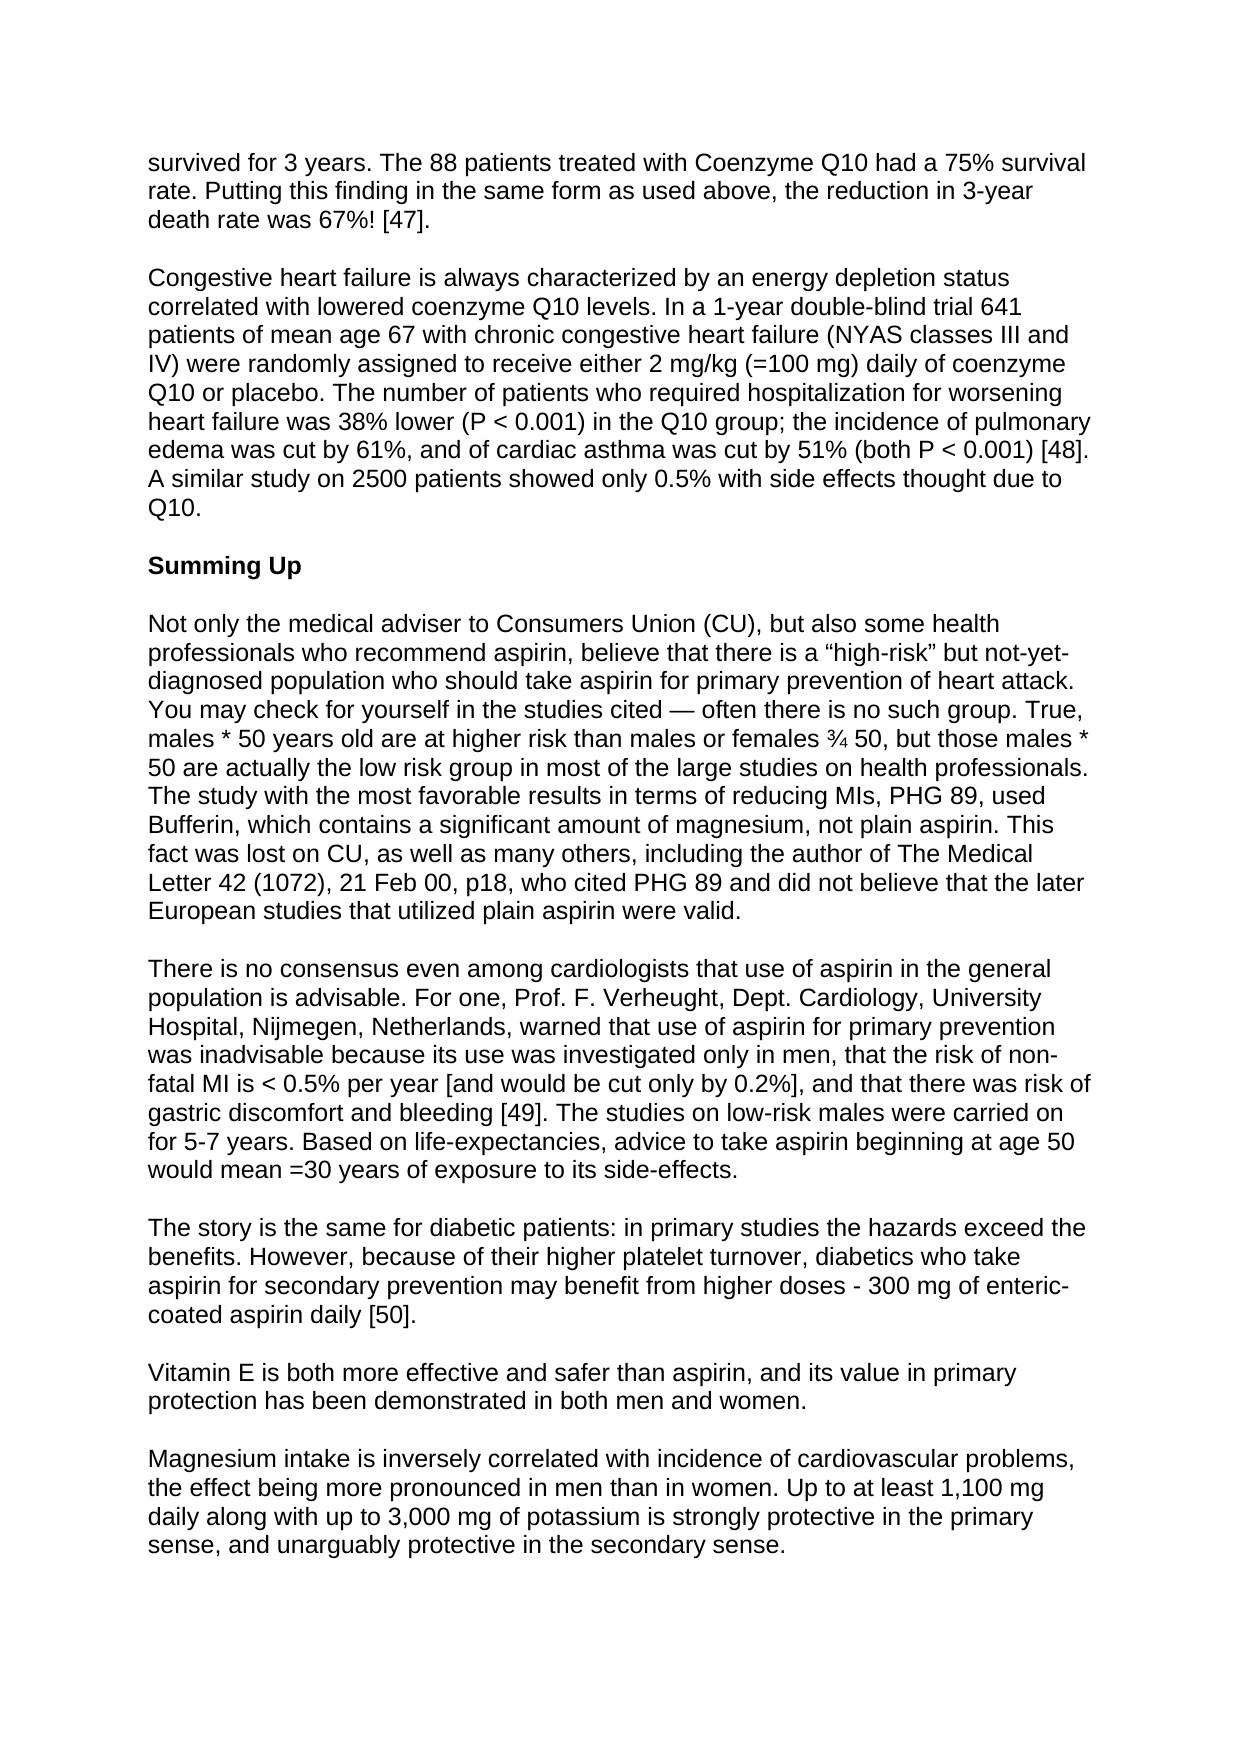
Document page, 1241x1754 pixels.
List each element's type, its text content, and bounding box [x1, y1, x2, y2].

text The story is the same for diabetic patients: in primary studies the hazards exceed the benefits. However, because of their higher platelet turnover, diabetics who take aspirin for secondary prevention may benefit from higher doses - 300 mg of enteric-coated aspirin daily [50]. [148, 1213, 1093, 1328]
text Summing Up [148, 551, 1093, 580]
text Magnesium intake is inversely correlated with incidence of cardiovascular problems, the effect being more pronounced in men than in women. Up to at least 1,100 mg daily along with up to 3,000 mg of potassium is strongly protective in the primary sense, and unarguably protective in the secondary sense. [148, 1444, 1093, 1559]
text There is no consensus even among cardiologists that use of aspirin in the general population is advisable. For one, Prof. F. Verheught, Dept. Cardiology, University Hospital, Nijmegen, Netherlands, warned that use of aspirin for primary prevention was inadvisable because its use was investigated only in men, that the risk of non-fatal MI is < 0.5% per year [and would be cut only by 0.2%], and that there was risk of gastric discomfort and bleeding [49]. The studies on low-risk males were carried on for 5-7 years. Based on life-expectancies, advice to take aspirin beginning at age 50 would mean =30 years of exposure to its side-effects. [148, 954, 1093, 1184]
text survived for 3 years. The 88 patients treated with Coenzyme Q10 had a 75% survival rate. Putting this finding in the same form as used above, the reduction in 3-year death rate was 67%! [47]. [148, 148, 1093, 234]
text Congestive heart failure is always characterized by an energy depletion status correlated with lowered coenzyme Q10 levels. In a 1-year double-blind trial 641 patients of mean age 67 with chronic congestive heart failure (NYAS classes III and IV) were randomly assigned to receive either 2 mg/kg (=100 mg) daily of coenzyme Q10 or placebo. The number of patients who required hospitalization for worsening heart failure was 38% lower (P < 0.001) in the Q10 group; the incidence of pulmonary edema was cut by 61%, and of cardiac asthma was cut by 51% (both P < 0.001) [48]. A similar study on 2500 patients showed only 0.5% with side effects thought due to Q10. [148, 263, 1093, 522]
text Vitamin E is both more effective and safer than aspirin, and its value in primary protection has been demonstrated in both men and women. [148, 1358, 1093, 1415]
text Not only the medical adviser to Consumers Union (CU), but also some health professionals who recommend aspirin, believe that there is a “high-risk” but not-yet-diagnosed population who should take aspirin for primary prevention of heart attack. You may check for yourself in the studies cited — often there is no such group. True, males * 50 years old are at higher risk than males or females ¾ 50, but those males * 50 are actually the low risk group in most of the large studies on health professionals. The study with the most favorable results in terms of reducing MIs, PHG 89, used Bufferin, which contains a significant amount of magnesium, not plain aspirin. This fact was lost on CU, as well as many others, including the author of The Medical Letter 42 (1072), 21 Feb 00, p18, who cited PHG 89 and did not believe that the later European studies that utilized plain aspirin were valid. [148, 609, 1093, 925]
